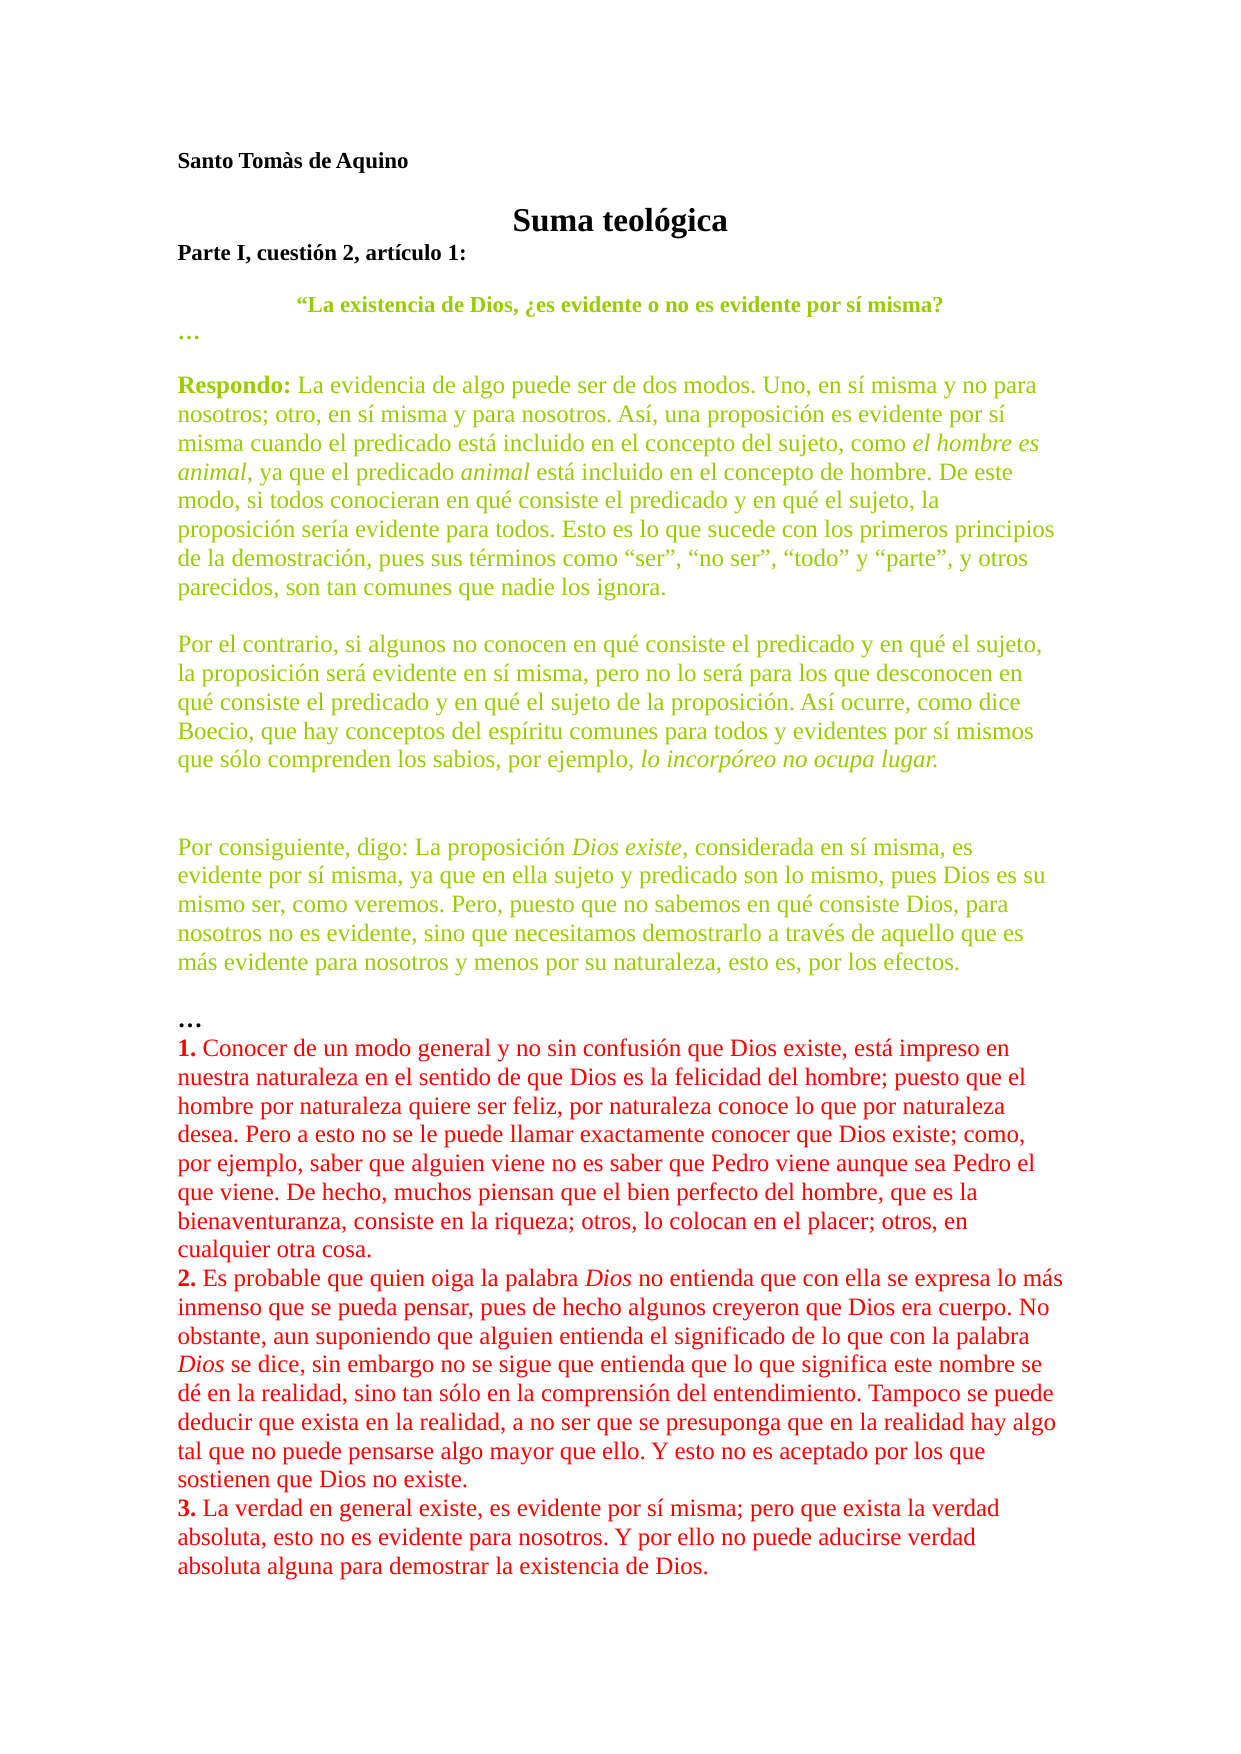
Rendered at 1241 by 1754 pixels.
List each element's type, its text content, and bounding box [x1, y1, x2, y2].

text “La existencia de Dios, ¿es evidente o no es evidente por sí misma? [177, 291, 1063, 318]
text 2. Es probable que quien oiga la palabra Dios no entienda que con ella se expresa lo más inmenso que se pueda pensar, pues de hecho algunos creyeron que Dios era cuerpo. No obstante, aun suponiendo que alguien entienda el significado de lo que con la palabra Dios se dice, sin embargo no se sigue que entienda que lo que significa este nombre se dé en la realidad, sino tan sólo en la comprensión del entendimiento. Tampoco se puede deducir que exista en la realidad, a no ser que se presuponga que en la realidad hay algo tal que no puede pensarse algo mayor que ello. Y esto no es aceptado por los que sostienen que Dios no existe. [177, 1263, 1063, 1493]
text Santo Tomàs de Aquino [177, 148, 1063, 174]
text … [177, 1004, 1063, 1033]
text … [177, 318, 1063, 344]
text 1. Conocer de un modo general y no sin confusión que Dios existe, está impreso en nuestra naturaleza en el sentido de que Dios es la felicidad del hombre; puesto que el hombre por naturaleza quiere ser feliz, por naturaleza conoce lo que por naturaleza desea. Pero a esto no se le puede llamar exactamente conocer que Dios existe; como, por ejemplo, saber que alguien viene no es saber que Pedro viene aunque sea Pedro el que viene. De hecho, muchos piensan que el bien perfecto del hombre, que es la bienaventuranza, consiste en la riqueza; otros, lo colocan en el placer; otros, en cualquier otra cosa. [177, 1033, 1063, 1263]
text Parte I, cuestión 2, artículo 1: [177, 239, 1063, 265]
text 3. La verdad en general existe, es evidente por sí misma; pero que exista la verdad absoluta, esto no es evidente para nosotros. Y por ello no puede aducirse verdad absoluta alguna para demostrar la existencia de Dios. [177, 1493, 1063, 1579]
text Por el contrario, si algunos no conocen en qué consiste el predicado y en qué el sujeto, la proposición será evidente en sí misma, pero no lo será para los que desconocen en qué consiste el predicado y en qué el sujeto de la proposición. Así ocurre, como dice Boecio, que hay conceptos del espíritu comunes para todos y evidentes por sí mismos que sólo comprenden los sabios, por ejemplo, lo incorpóreo no ocupa lugar. [177, 629, 1063, 773]
text Suma teológica [177, 200, 1063, 239]
text Respondo: La evidencia de algo puede ser de dos modos. Uno, en sí misma y no para nosotros; otro, en sí misma y para nosotros. Así, una proposición es evidente por sí misma cuando el predicado está incluido en el concepto del sujeto, como el hombre es animal, ya que el predicado animal está incluido en el concepto de hombre. De este modo, si todos conocieran en qué consiste el predicado y en qué el sujeto, la proposición sería evidente para todos. Esto es lo que sucede con los primeros principios de la demostración, pues sus términos como “ser”, “no ser”, “todo” y “parte”, y otros parecidos, son tan comunes que nadie los ignora. [177, 370, 1063, 600]
text Por consiguiente, digo: La proposición Dios existe, considerada en sí misma, es evidente por sí misma, ya que en ella sujeto y predicado son lo mismo, pues Dios es su mismo ser, como veremos. Pero, puesto que no sabemos en qué consiste Dios, para nosotros no es evidente, sino que necesitamos demostrarlo a través de aquello que es más evidente para nosotros y menos por su naturaleza, esto es, por los efectos. [177, 832, 1063, 975]
